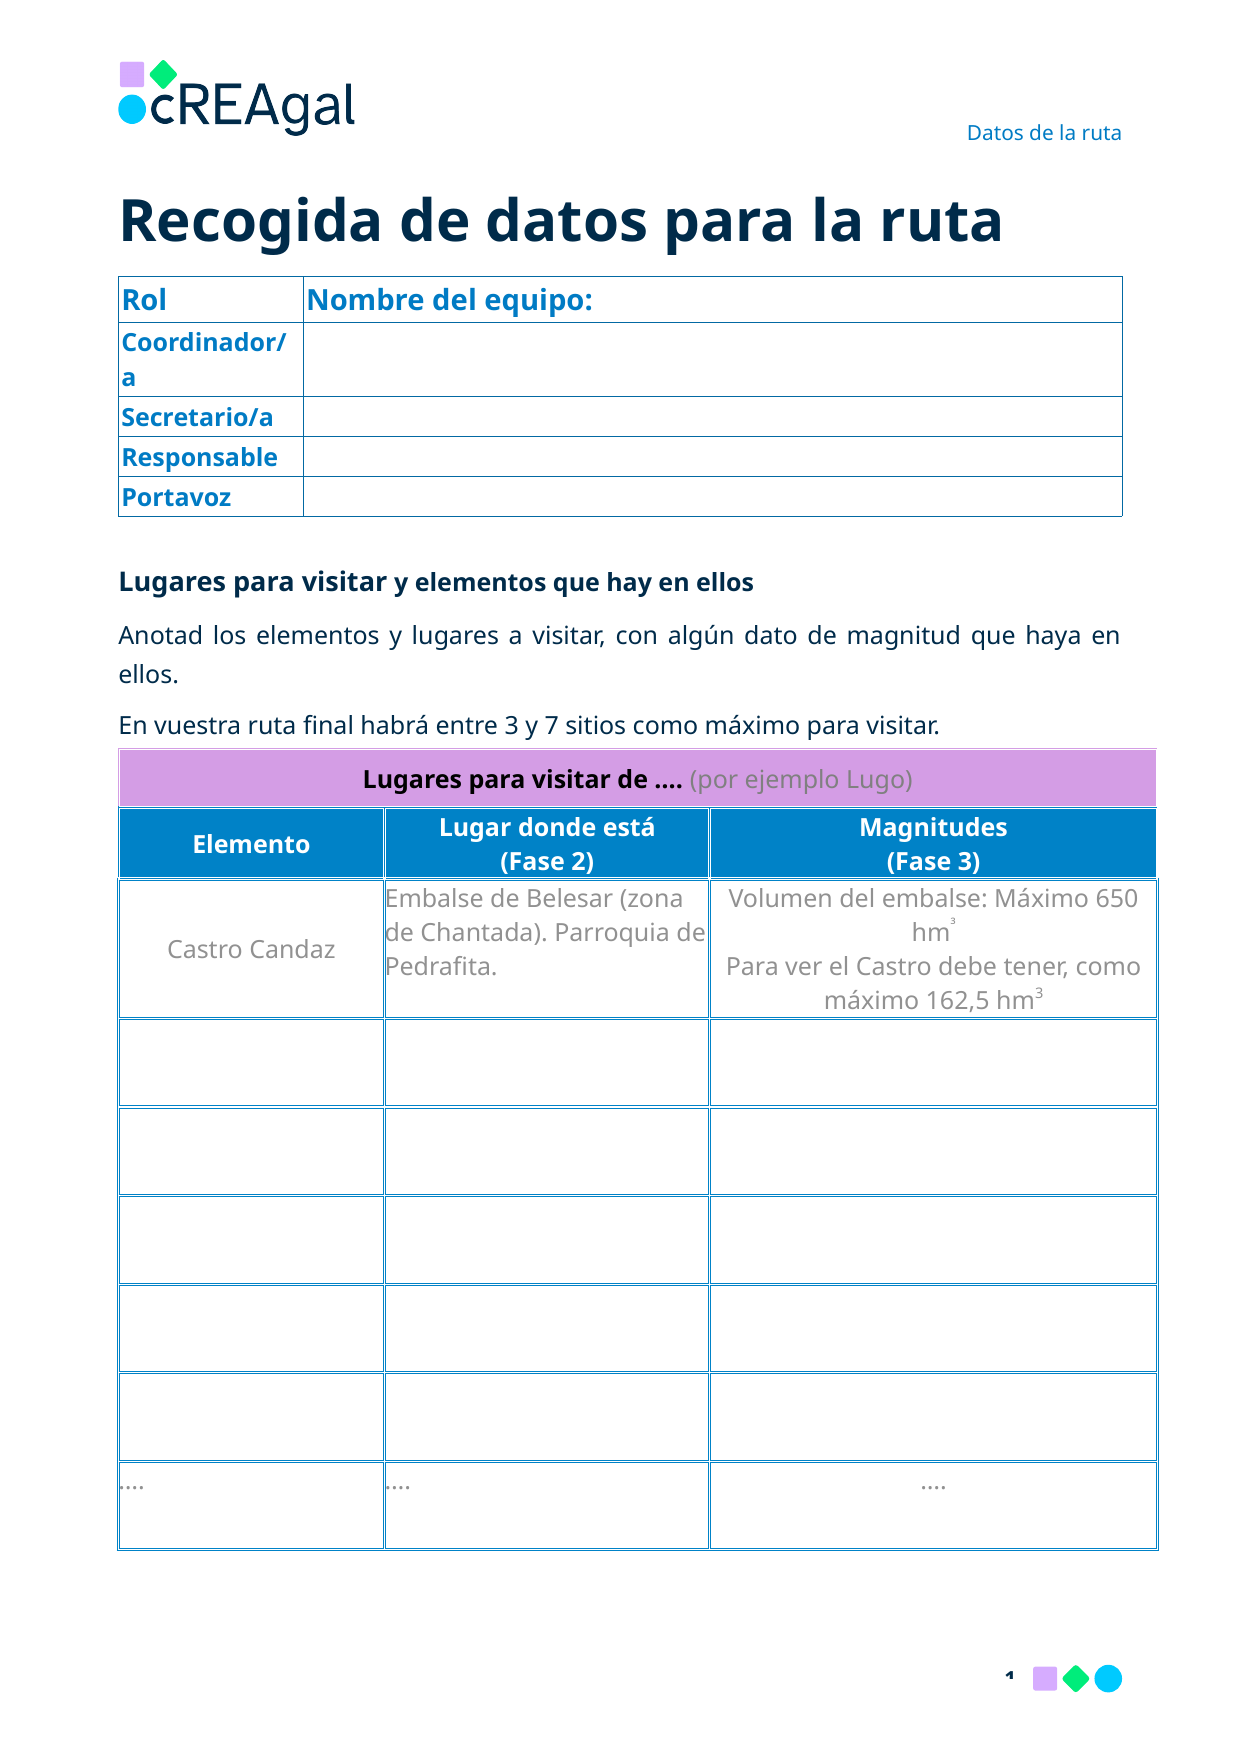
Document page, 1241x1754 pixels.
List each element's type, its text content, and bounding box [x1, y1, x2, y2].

table_cell Responsable [119, 437, 303, 476]
text En vuestra ruta final habrá entre 3 y 7 sitios como máximo para visitar. [118, 708, 1122, 742]
table_header Nombre del equipo: [304, 277, 1122, 322]
table_cell [386, 1020, 708, 1105]
table_cell Embalse de Belesar (zona de Chantada). Parroquia de Pedrafita. [386, 881, 708, 1017]
table_cell [711, 1374, 1156, 1459]
table_cell …. [120, 1463, 383, 1548]
table_cell [304, 397, 1122, 436]
table_cell …. [386, 1463, 708, 1548]
table_header Lugares para visitar de …. (por ejemplo Lugo) [120, 750, 1156, 806]
table_cell [711, 1109, 1156, 1194]
table_cell [120, 1374, 383, 1459]
table_cell [120, 1286, 383, 1371]
table_cell Coordinador/a [119, 323, 303, 396]
table_cell …. [711, 1463, 1156, 1548]
table_cell [711, 1020, 1156, 1105]
table_cell [386, 1109, 708, 1194]
table_cell Lugar donde está (Fase 2) [386, 809, 708, 877]
table_cell [304, 477, 1122, 516]
table_cell [711, 1286, 1156, 1371]
table_cell [304, 437, 1122, 476]
table_cell Castro Candaz [120, 881, 383, 1017]
table_cell Magnitudes (Fase 3) [711, 809, 1156, 877]
table_cell Secretario/a [119, 397, 303, 436]
table_cell [120, 1020, 383, 1105]
table_cell [120, 1109, 383, 1194]
table_cell [386, 1197, 708, 1282]
table_cell Volumen del embalse: Máximo 650 hm³ Para ver el Castro debe tener, como máximo 162,5 hm3 [711, 881, 1156, 1017]
table_cell [711, 1197, 1156, 1282]
table_cell [386, 1374, 708, 1459]
table_cell Elemento [120, 809, 383, 877]
table_cell [304, 323, 1122, 396]
subtitle Recogida de datos para la ruta [118, 179, 1122, 259]
table_header Rol [119, 277, 303, 322]
text Anotad los elementos y lugares a visitar, con algún dato de magnitud que haya en ellos. [118, 617, 1122, 691]
table_cell [120, 1197, 383, 1282]
table_cell [386, 1286, 708, 1371]
table_cell Portavoz [119, 477, 303, 516]
subtitle Lugares para visitar y elementos que hay en ellos [118, 562, 1122, 599]
picture [118, 60, 355, 136]
